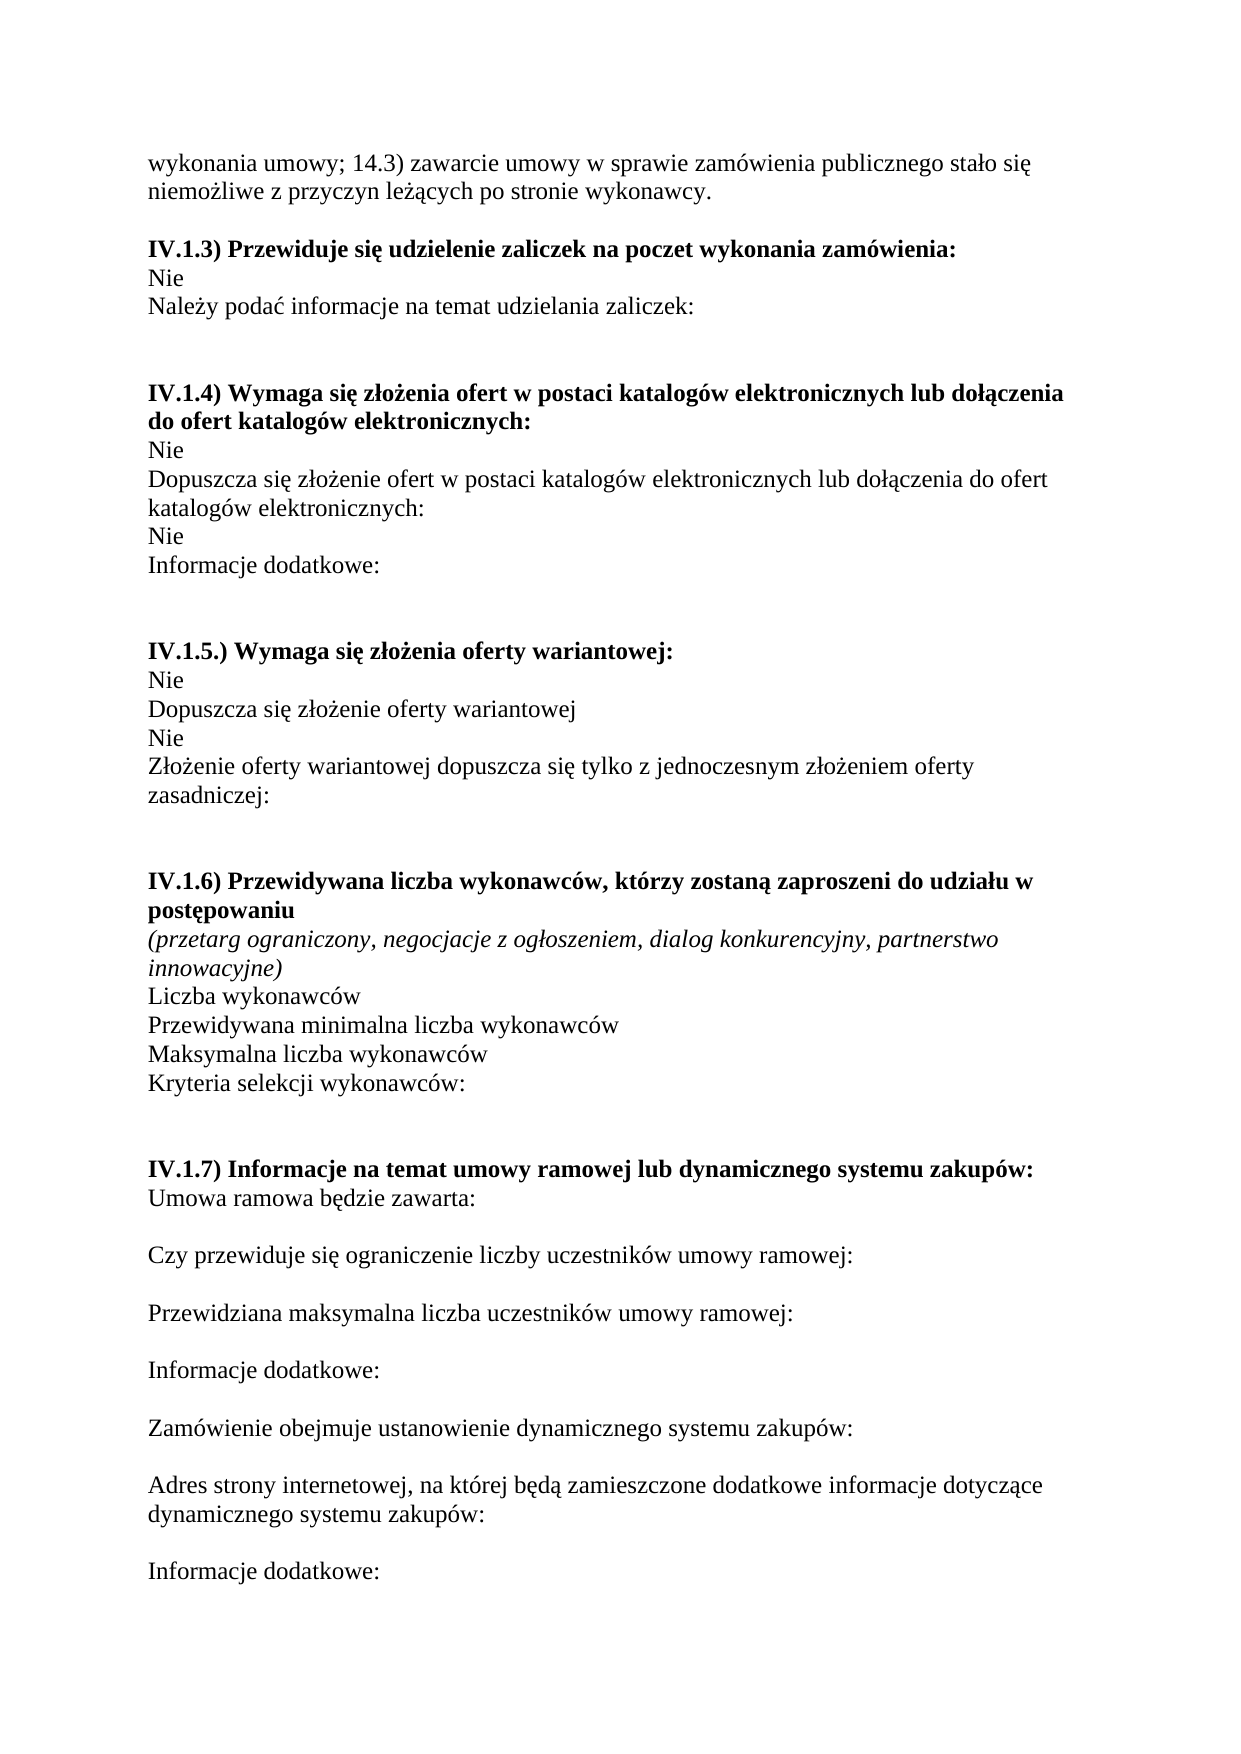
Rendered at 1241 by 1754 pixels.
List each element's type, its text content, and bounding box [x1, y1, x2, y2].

text Nie Dopuszcza się złożenie oferty wariantowej Nie Złożenie oferty wariantowej dopuszcza się tylko z jednoczesnym złożeniem oferty zasadniczej: [148, 665, 1093, 838]
text IV.1.7) Informacje na temat umowy ramowej lub dynamicznego systemu zakupów: [148, 1125, 1093, 1183]
text Liczba wykonawców Przewidywana minimalna liczba wykonawców Maksymalna liczba wykonawców Kryteria selekcji wykonawców: [148, 981, 1093, 1125]
text wykonania umowy; 14.3) zawarcie umowy w sprawie zamówienia publicznego stało się niemożliwe z przyczyn leżących po stronie wykonawcy. [148, 148, 1093, 205]
text IV.1.5.) Wymaga się złożenia oferty wariantowej: [148, 608, 1093, 665]
text IV.1.4) Wymaga się złożenia ofert w postaci katalogów elektronicznych lub dołączenia do ofert katalogów elektronicznych: [148, 349, 1093, 435]
text Nie Należy podać informacje na temat udzielania zaliczek: [148, 263, 1093, 349]
text IV.1.6) Przewidywana liczba wykonawców, którzy zostaną zaproszeni do udziału w postępowaniu (przetarg ograniczony, negocjacje z ogłoszeniem, dialog konkurencyjny, partnerstwo innowacyjne) [148, 838, 1093, 981]
text Umowa ramowa będzie zawarta: Czy przewiduje się ograniczenie liczby uczestników umowy ramowej: Przewidziana maksymalna liczba uczestników umowy ramowej: Informacje dodatkowe: Zamówienie obejmuje ustanowienie dynamicznego systemu zakupów: Adres strony internetowej, na której będą zamieszczone dodatkowe informacje dotyczące dynamicznego systemu zakupów: Informacje dodatkowe: [148, 1183, 1093, 1585]
text IV.1.3) Przewiduje się udzielenie zaliczek na poczet wykonania zamówienia: [148, 205, 1093, 263]
text Nie Dopuszcza się złożenie ofert w postaci katalogów elektronicznych lub dołączenia do ofert katalogów elektronicznych: Nie Informacje dodatkowe: [148, 435, 1093, 608]
